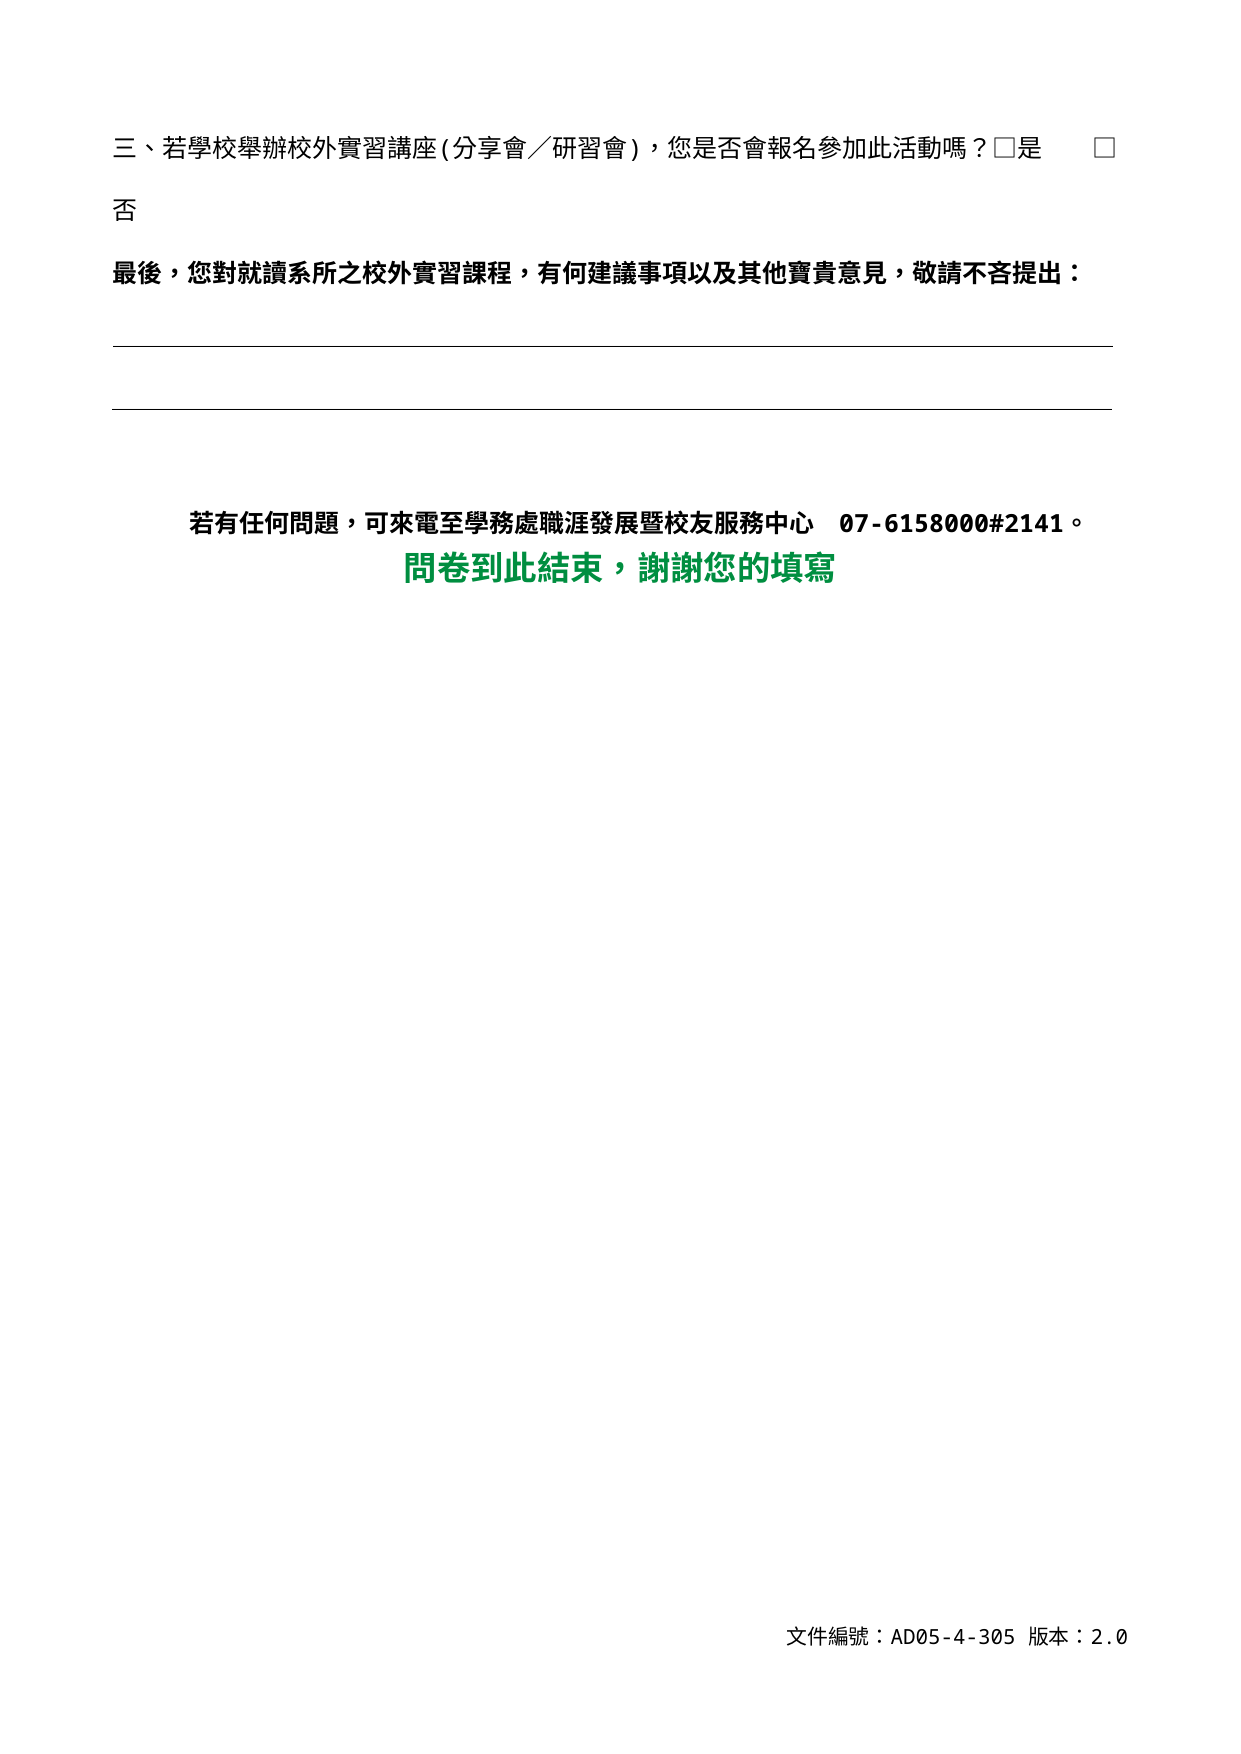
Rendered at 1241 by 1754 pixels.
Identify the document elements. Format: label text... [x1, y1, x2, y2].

text 若有任何問題，可來電至學務處職涯發展暨校友服務中心 07-6158000#2141。 [150, 479, 1128, 542]
text 最後，您對就讀系所之校外實習課程，有何建議事項以及其他寶貴意見，敬請不吝提出： [112, 229, 1128, 292]
text ＿＿＿＿＿＿＿＿＿＿＿＿＿＿＿＿＿＿＿＿＿＿＿＿＿＿＿＿＿＿＿＿＿＿＿＿＿＿＿＿＿＿＿＿＿＿＿＿＿＿＿＿＿＿＿＿＿＿＿＿＿＿＿＿＿＿＿＿＿＿＿＿＿＿＿＿＿＿＿＿ [112, 292, 1128, 417]
text 問卷到此結束，謝謝您的填寫 [112, 542, 1128, 590]
text 三、若學校舉辦校外實習講座(分享會／研習會)，您是否會報名參加此活動嗎？□是 □否 [112, 104, 1128, 229]
